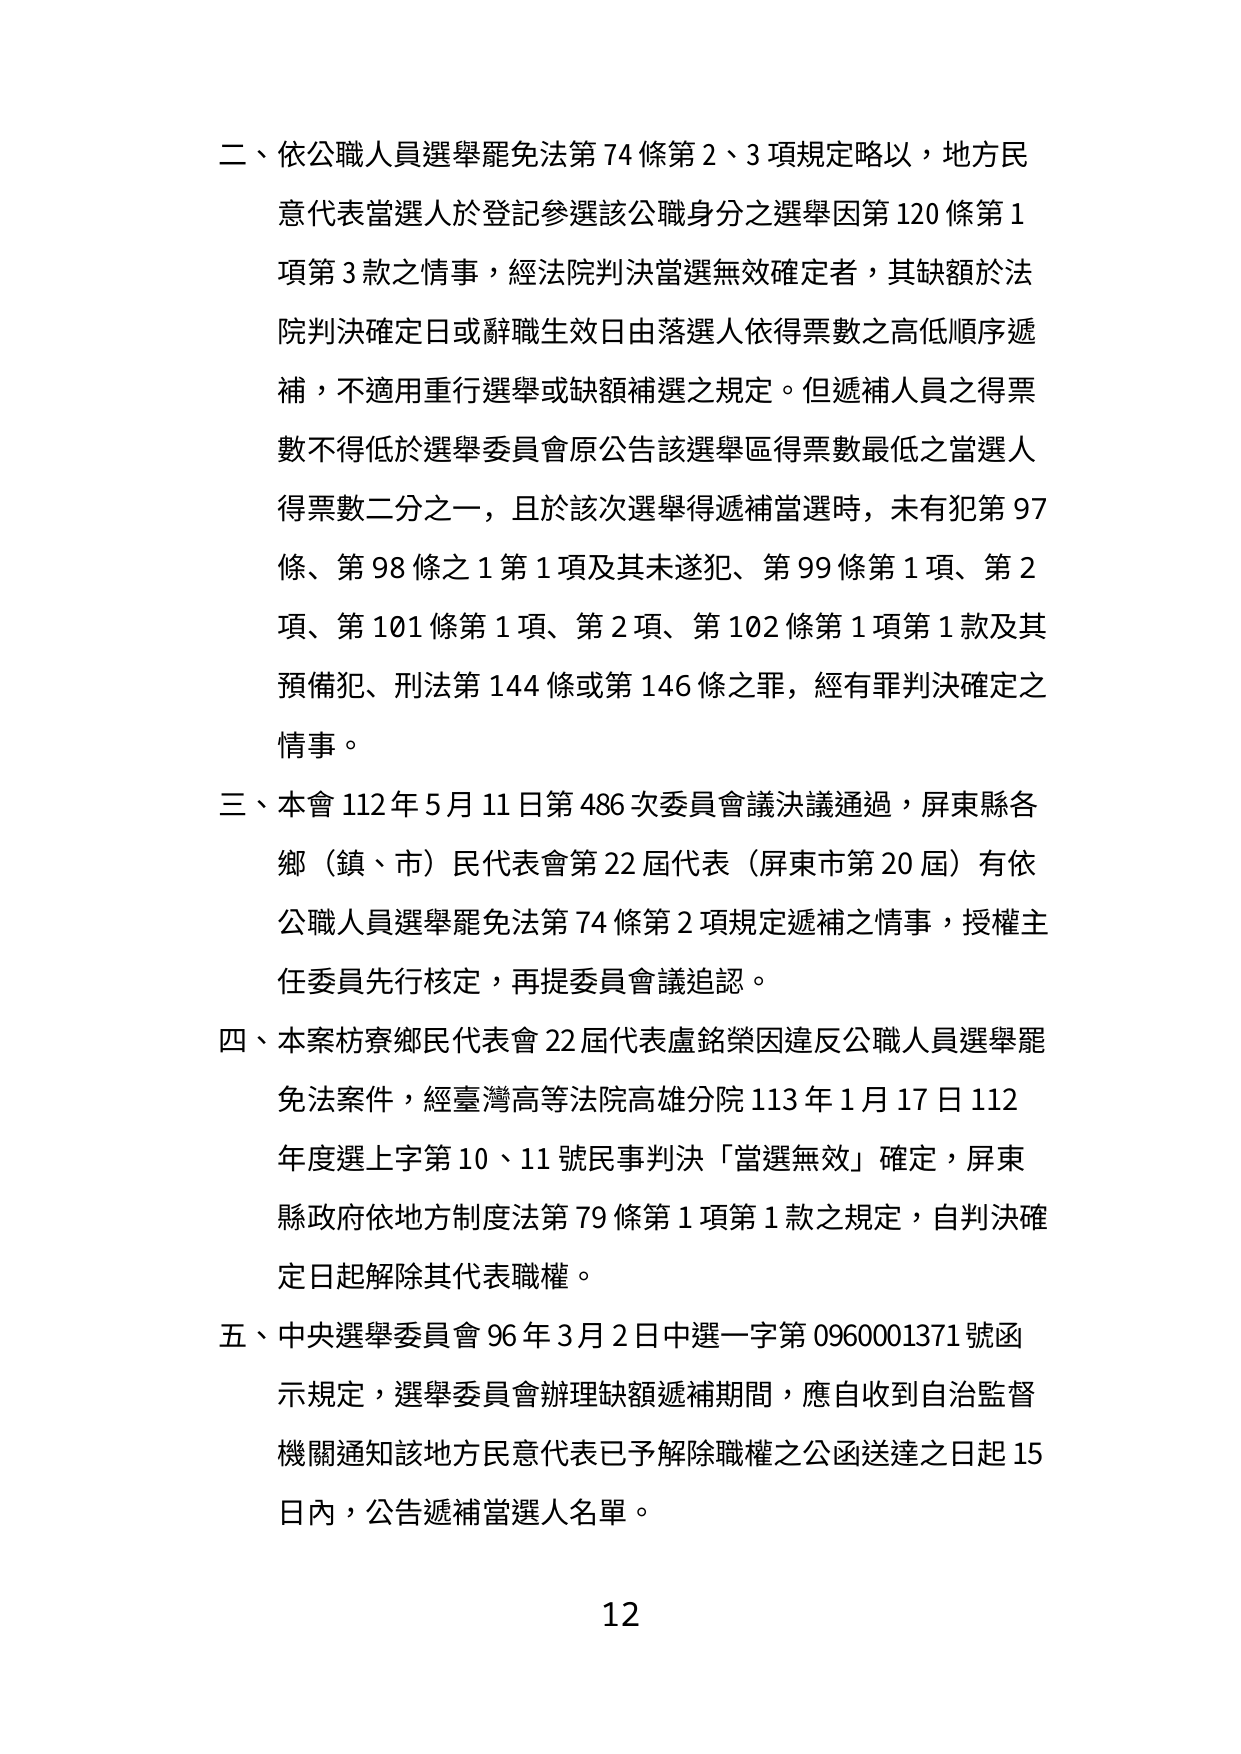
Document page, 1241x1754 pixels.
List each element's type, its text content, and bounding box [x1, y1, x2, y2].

list 五、中央選舉委員會96年3月2日中選一字第0960001371號函 [218, 1299, 1051, 1358]
list 意代表當選人於登記參選該公職身分之選舉因第120條第1項第3款之情事，經法院判決當選無效確定者，其缺額於法院判決確定日或辭職生效日由落選人依得票數之高低順序遞補，不適用重行選舉或缺額補選之規定。但遞補人員之得票數不得低於選舉委員會原公告該選舉區得票數最低之當選人得票數二分之一，且於該次選舉得遞補當選時，未有犯第97條、第98條之1第1項及其未遂犯、第99條第1項、第2項、第101條第1項、第2項、第102條第1項第1款及其預備犯、刑法第144條或第146條之罪，經有罪判決確定之情事。 [278, 177, 1051, 768]
list 鄉（鎮、市）民代表會第22屆代表（屏東市第20屆）有依公職人員選舉罷免法第74條第2項規定遞補之情事，授權主任委員先行核定，再提委員會議追認。 [278, 827, 1051, 1004]
list 示規定，選舉委員會辦理缺額遞補期間，應自收到自治監督機關通知該地方民意代表已予解除職權之公函送達之日起15日內，公告遞補當選人名單。 [278, 1358, 1051, 1536]
list 免法案件，經臺灣高等法院高雄分院113年1月17日112年度選上字第10、11號民事判決「當選無效」確定，屏東縣政府依地方制度法第79條第1項第1款之規定，自判決確定日起解除其代表職權。 [278, 1063, 1051, 1299]
list 四、本案枋寮鄉民代表會22屆代表盧銘榮因違反公職人員選舉罷 [218, 1004, 1051, 1063]
list 二、依公職人員選舉罷免法第74條第2、3項規定略以，地方民 [218, 118, 1051, 177]
list 三、本會112年5月11日第486次委員會議決議通過，屏東縣各 [218, 768, 1051, 827]
